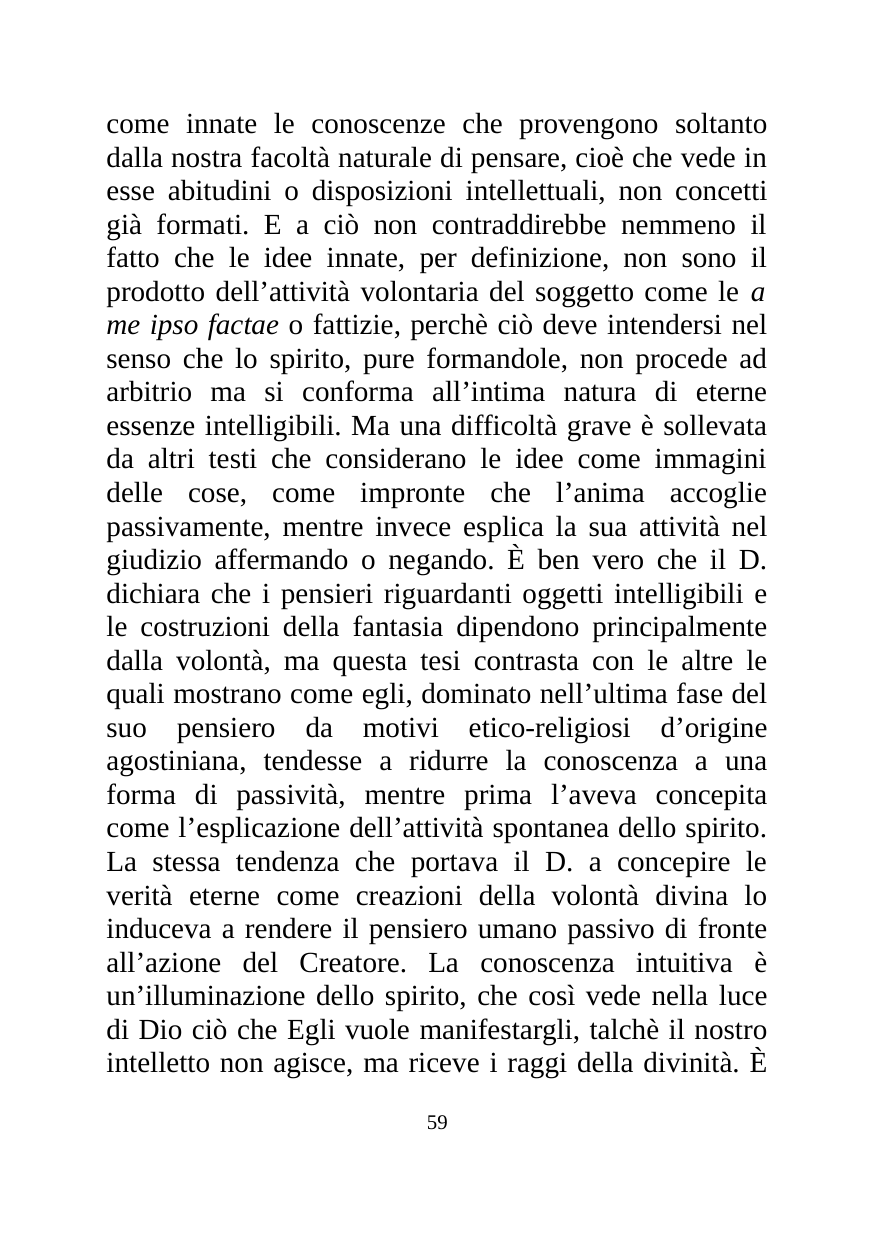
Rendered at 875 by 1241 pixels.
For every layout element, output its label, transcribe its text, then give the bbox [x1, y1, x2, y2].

text come innate le conoscenze che provengono soltanto dalla nostra facoltà naturale di pensare, cioè che vede in esse abitudini o disposizioni intellettuali, non concetti già formati. E a ciò non contraddirebbe nemmeno il fatto che le idee innate, per definizione, non sono il prodotto dell’attività volontaria del soggetto come le a me ipso factae o fattizie, perchè ciò deve intendersi nel senso che lo spirito, pure formandole, non procede ad arbitrio ma si conforma all’intima natura di eterne essenze intelligibili. Ma una difficoltà grave è sollevata da altri testi che considerano le idee come immagini delle cose, come impronte che l’anima accoglie passivamente, mentre invece esplica la sua attività nel giudizio affermando o negando. È ben vero che il D. dichiara che i pensieri riguardanti oggetti intelligibili e le costruzioni della fantasia dipendono principalmente dalla volontà, ma questa tesi contrasta con le altre le quali mostrano come egli, dominato nell’ultima fase del suo pensiero da motivi etico-religiosi d’origine agostiniana, tendesse a ridurre la conoscenza a una forma di passività, mentre prima l’aveva concepita come l’esplicazione dell’attività spontanea dello spirito. La stessa tendenza che portava il D. a concepire le verità eterne come creazioni della volontà divina lo induceva a rendere il pensiero umano passivo di fronte all’azione del Creatore. La conoscenza intuitiva è un’illuminazione dello spirito, che così vede nella luce di Dio ciò che Egli vuole manifestargli, talchè il nostro intelletto non agisce, ma riceve i raggi della divinità. È [106, 106, 768, 1079]
